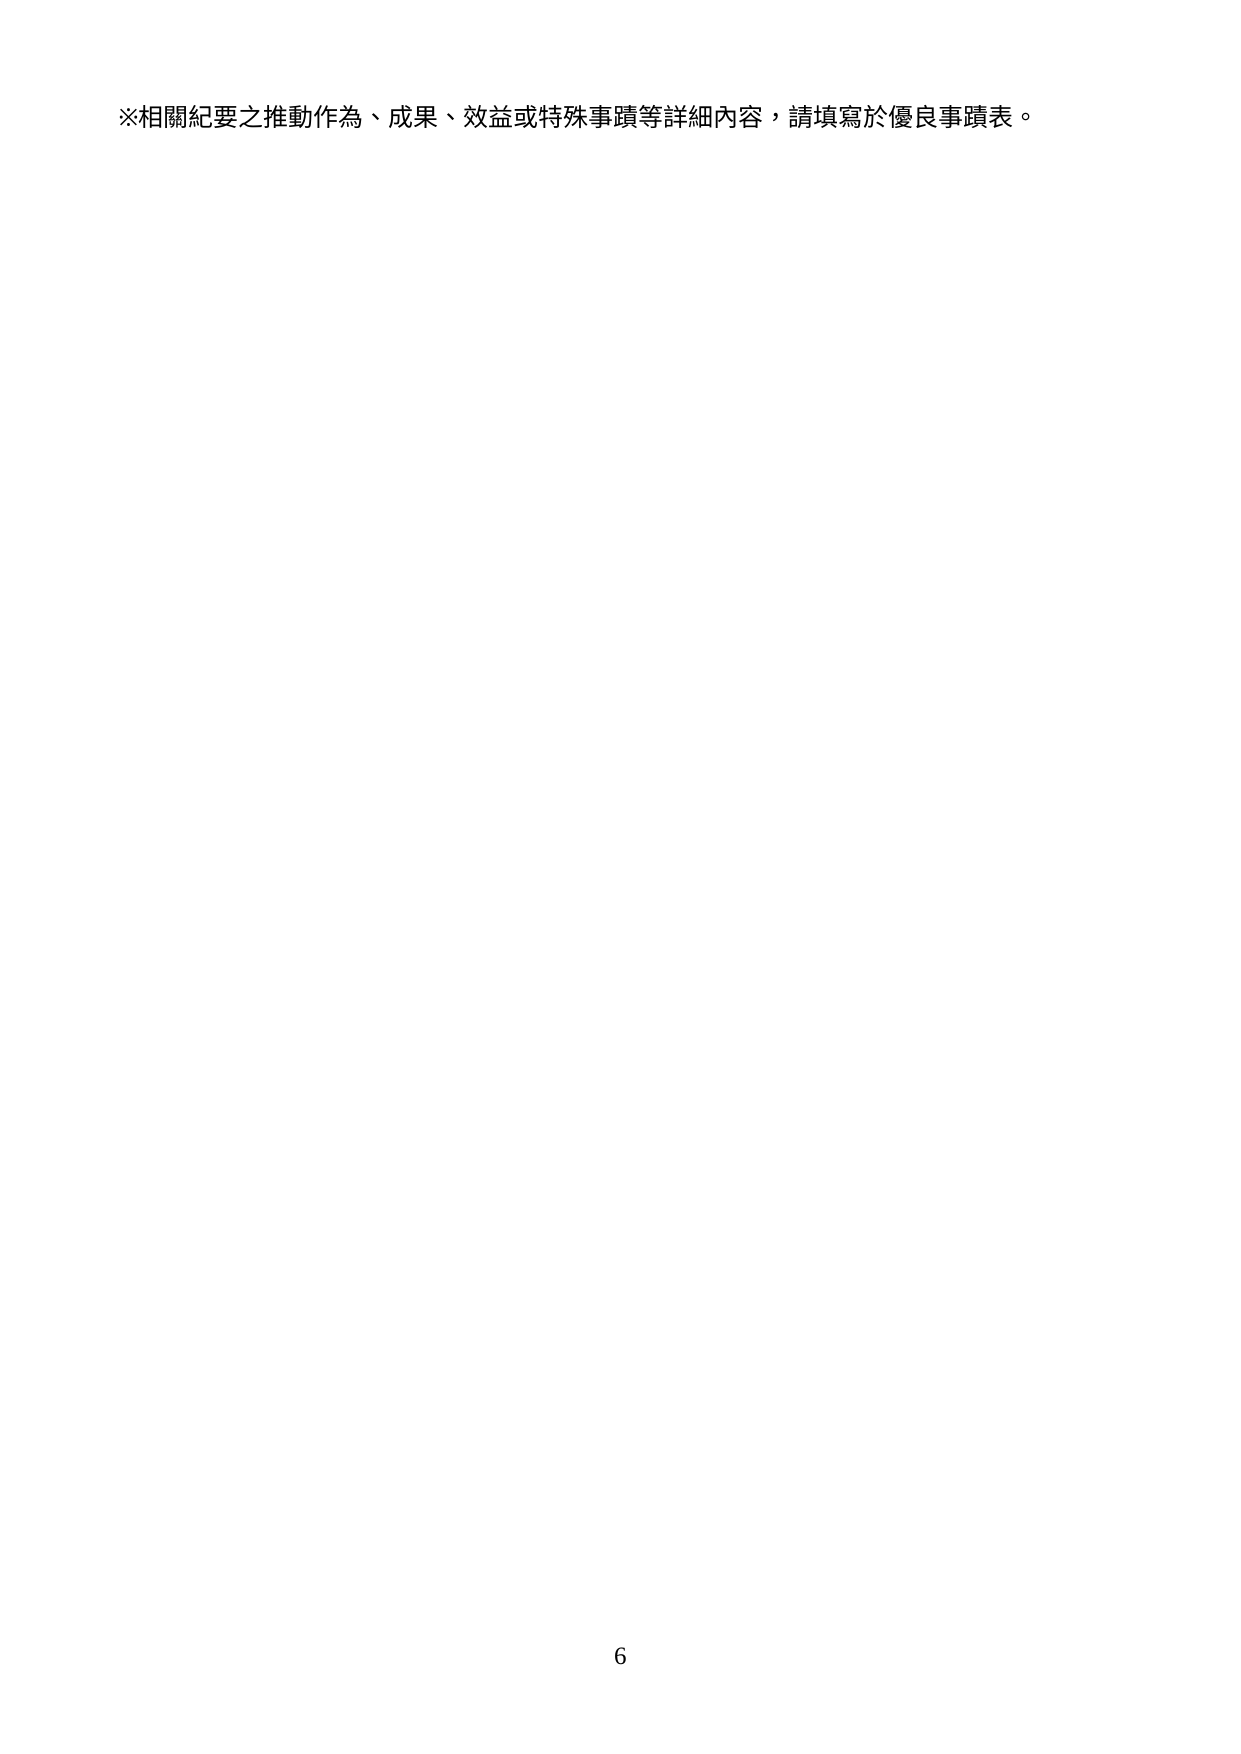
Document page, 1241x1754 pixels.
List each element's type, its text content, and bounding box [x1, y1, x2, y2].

text ※相關紀要之推動作為、成果、效益或特殊事蹟等詳細內容，請填寫於優良事蹟表。 [118, 97, 1068, 134]
